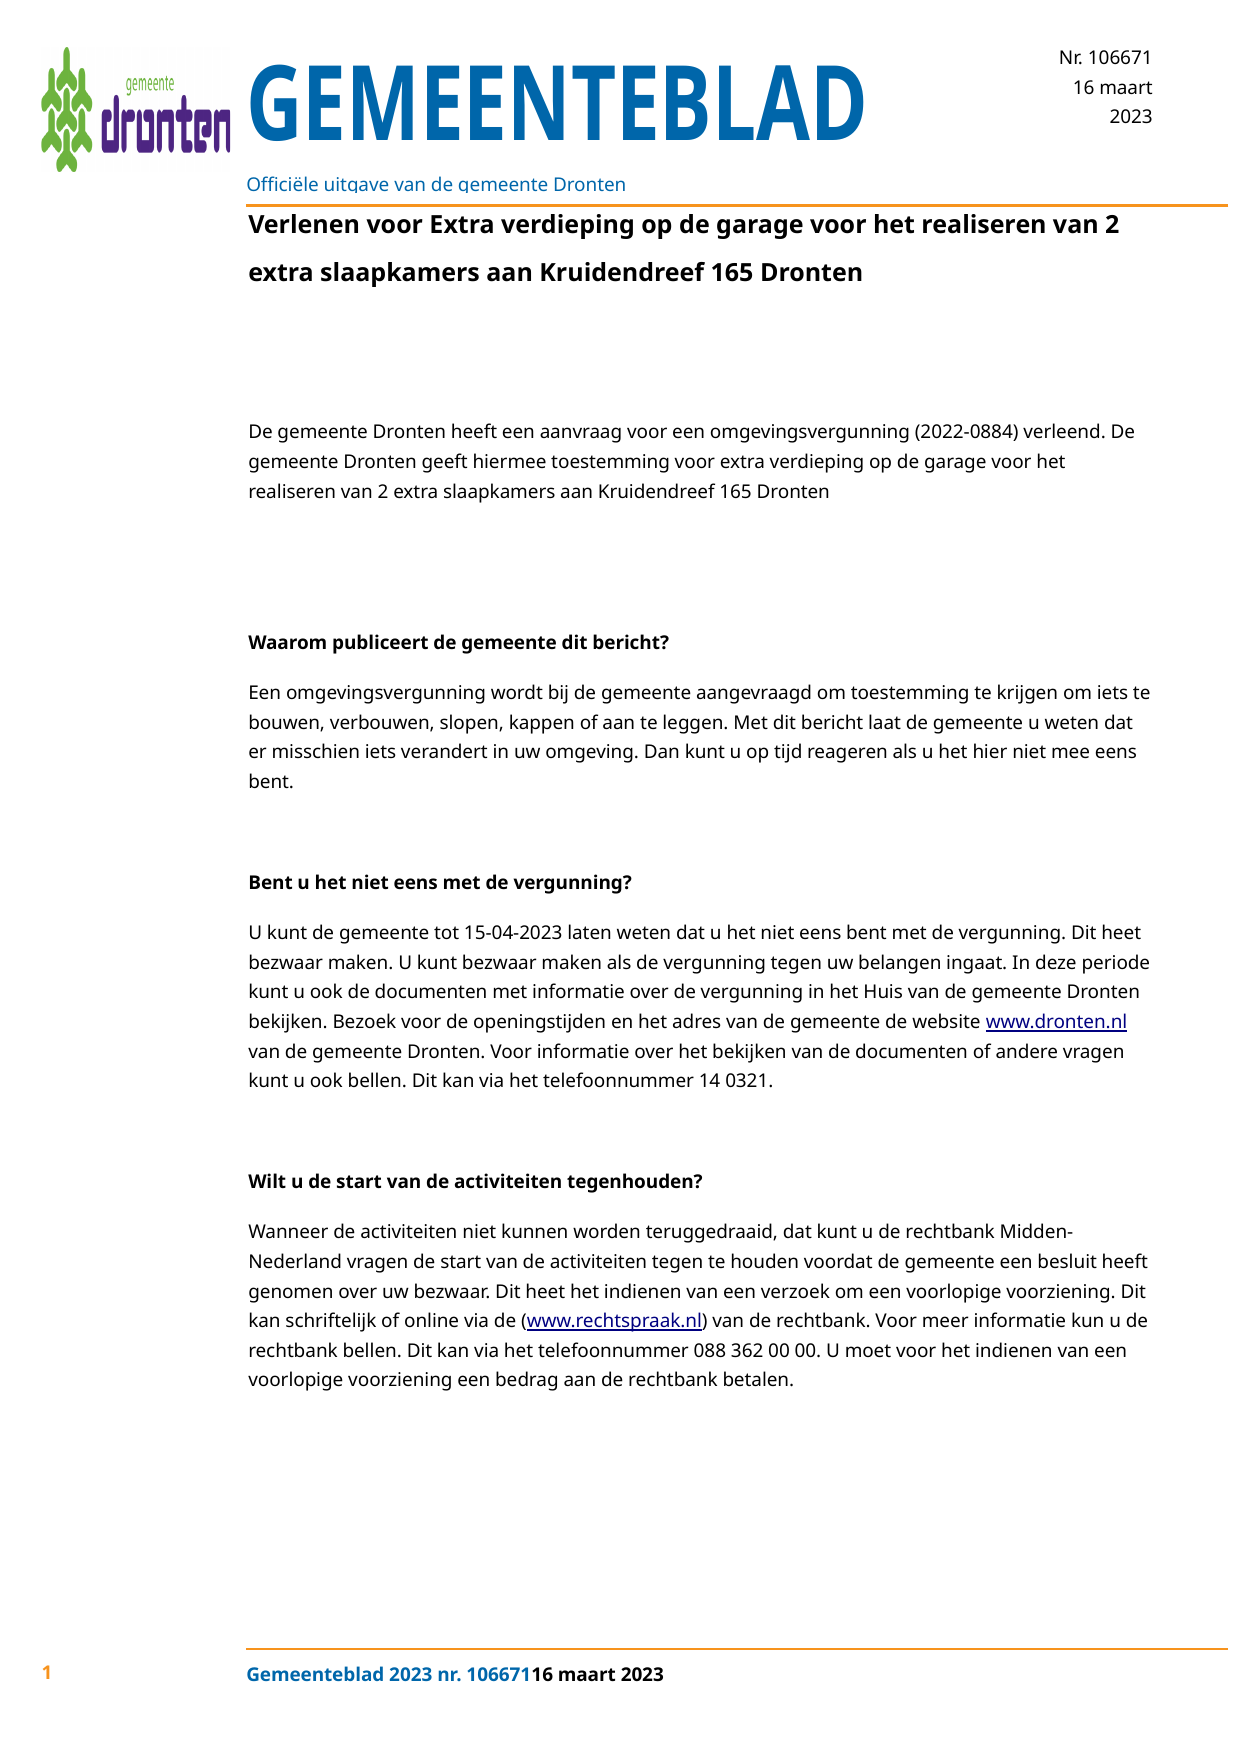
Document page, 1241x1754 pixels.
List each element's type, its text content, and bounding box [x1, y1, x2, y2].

text De gemeente Dronten heeft een aanvraag voor een omgevingsvergunning (2022-0884) verleend. De gemeente Dronten geeft hiermee toestemming voor extra verdieping op de garage voor het realiseren van 2 extra slaapkamers aan Kruidendreef 165 Dronten [248, 419, 1152, 504]
text Verlenen voor Extra verdieping op de garage voor het realiseren van 2 extra slaapkamers aan Kruidendreef 165 Dronten [248, 207, 1152, 288]
text Wanneer de activiteiten niet kunnen worden teruggedraaid, dat kunt u de rechtbank Midden-Nederland vragen de start van de activiteiten tegen te houden voordat de gemeente een besluit heeft genomen over uw bezwaar. Dit heet het indienen van een verzoek om een voorlopige voorziening. Dit kan schriftelijk of online via de (www.rechtspraak.nl) van de rechtbank. Voor meer informatie kun u de rechtbank bellen. Dit kan via het telefoonnummer 088 362 00 00. U moet voor het indienen van een voorlopige voorziening een bedrag aan de rechtbank betalen. [248, 1219, 1152, 1392]
text U kunt de gemeente tot 15-04-2023 laten weten dat u het niet eens bent met de vergunning. Dit heet bezwaar maken. U kunt bezwaar maken als de vergunning tegen uw belangen ingaat. In deze periode kunt u ook de documenten met informatie over de vergunning in het Huis van de gemeente Dronten bekijken. Bezoek voor de openingstijden en het adres van de gemeente de website www.dronten.nl van de gemeente Dronten. Voor informatie over het bekijken van de documenten of andere vragen kunt u ook bellen. Dit kan via het telefoonnummer 14 0321. [248, 919, 1152, 1093]
text Wilt u de start van de activiteiten tegenhouden? [248, 1168, 1152, 1194]
text Bent u het niet eens met de vergunning? [248, 869, 1152, 895]
text Een omgevingsvergunning wordt bij de gemeente aangevraagd om toestemming te krijgen om iets te bouwen, verbouwen, slopen, kappen of aan te leggen. Met dit bericht laat de gemeente u weten dat er misschien iets verandert in uw omgeving. Dan kunt u op tijd reageren als u het hier niet mee eens bent. [248, 679, 1152, 794]
text Waarom publiceert de gemeente dit bericht? [248, 629, 1152, 655]
picture [41, 47, 231, 172]
